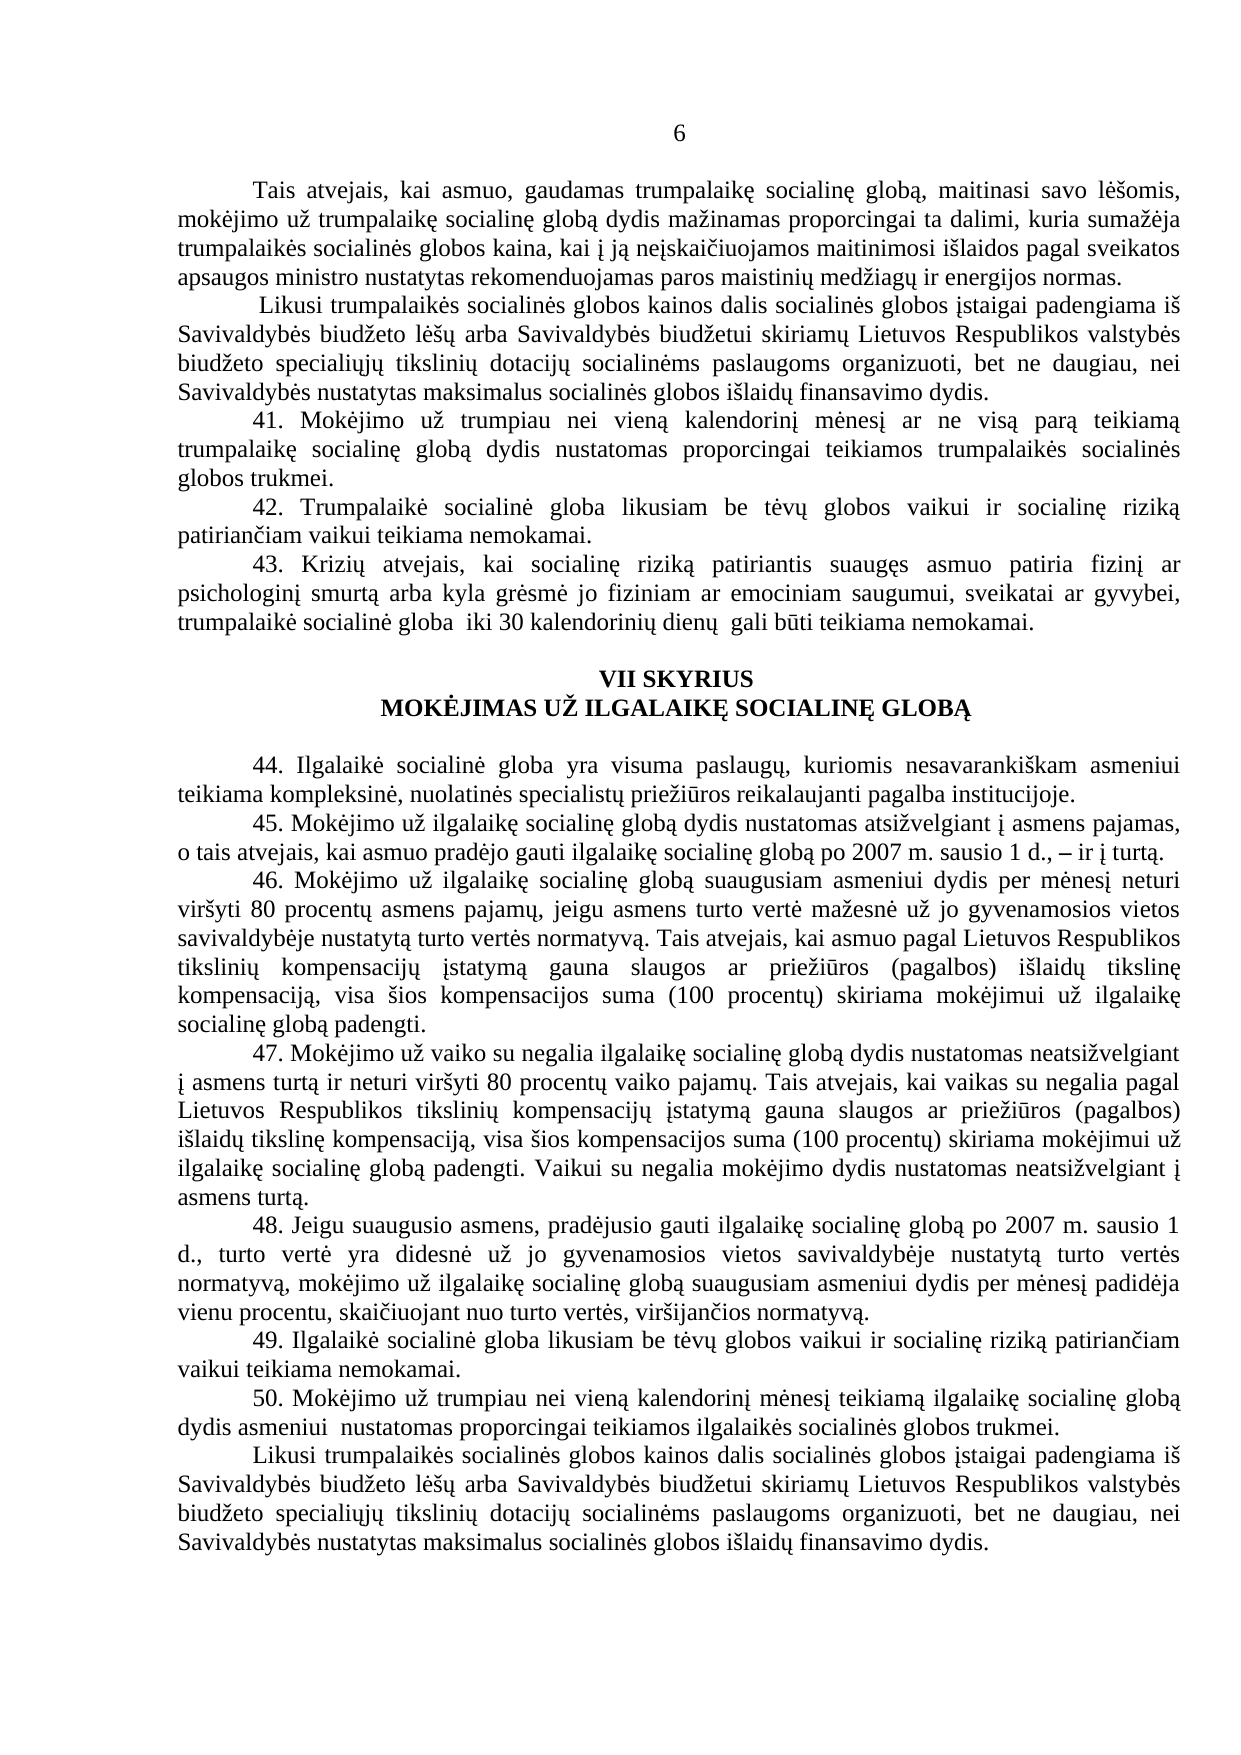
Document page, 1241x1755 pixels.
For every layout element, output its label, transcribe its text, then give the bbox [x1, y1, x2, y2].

text 46. Mokėjimo už ilgalaikę socialinę globą suaugusiam asmeniui dydis per mėnesį neturi viršyti 80 procentų asmens pajamų, jeigu asmens turto vertė mažesnė už jo gyvenamosios vietos savivaldybėje nustatytą turto vertės normatyvą. Tais atvejais, kai asmuo pagal Lietuvos Respublikos tikslinių kompensacijų įstatymą gauna slaugos ar priežiūros (pagalbos) išlaidų tikslinę kompensaciją, visa šios kompensacijos suma (100 procentų) skiriama mokėjimui už ilgalaikę socialinę globą padengti. [177, 866, 1181, 1038]
text 50. Mokėjimo už trumpiau nei vieną kalendorinį mėnesį teikiamą ilgalaikę socialinę globą dydis asmeniui nustatomas proporcingai teikiamos ilgalaikės socialinės globos trukmei. [177, 1383, 1181, 1441]
text 49. Ilgalaikė socialinė globa likusiam be tėvų globos vaikui ir socialinę riziką patiriančiam vaikui teikiama nemokamai. [177, 1326, 1181, 1383]
text 47. Mokėjimo už vaiko su negalia ilgalaikę socialinę globą dydis nustatomas neatsižvelgiant į asmens turtą ir neturi viršyti 80 procentų vaiko pajamų. Tais atvejais, kai vaikas su negalia pagal Lietuvos Respublikos tikslinių kompensacijų įstatymą gauna slaugos ar priežiūros (pagalbos) išlaidų tikslinę kompensaciją, visa šios kompensacijos suma (100 procentų) skiriama mokėjimui už ilgalaikę socialinę globą padengti. Vaikui su negalia mokėjimo dydis nustatomas neatsižvelgiant į asmens turtą. [177, 1038, 1181, 1211]
text 44. Ilgalaikė socialinė globa yra visuma paslaugų, kuriomis nesavarankiškam asmeniui teikiama kompleksinė, nuolatinės specialistų priežiūros reikalaujanti pagalba institucijoje. [177, 751, 1181, 808]
text 48. Jeigu suaugusio asmens, pradėjusio gauti ilgalaikę socialinę globą po 2007 m. sausio 1 d., turto vertė yra didesnė už jo gyvenamosios vietos savivaldybėje nustatytą turto vertės normatyvą, mokėjimo už ilgalaikę socialinę globą suaugusiam asmeniui dydis per mėnesį padidėja vienu procentu, skaičiuojant nuo turto vertės, viršijančios normatyvą. [177, 1211, 1181, 1326]
text 43. Krizių atvejais, kai socialinę riziką patiriantis suaugęs asmuo patiria fizinį ar psichologinį smurtą arba kyla grėsmė jo fiziniam ar emociniam saugumui, sveikatai ar gyvybei, trumpalaikė socialinė globa iki 30 kalendorinių dienų gali būti teikiama nemokamai. [177, 549, 1181, 636]
text 45. Mokėjimo už ilgalaikę socialinę globą dydis nustatomas atsižvelgiant į asmens pajamas, o tais atvejais, kai asmuo pradėjo gauti ilgalaikę socialinę globą po 2007 m. sausio 1 d., – ir į turtą. [177, 808, 1181, 866]
text VII SKYRIUS [177, 664, 1181, 693]
text Likusi trumpalaikės socialinės globos kainos dalis socialinės globos įstaigai padengiama iš Savivaldybės biudžeto lėšų arba Savivaldybės biudžetui skiriamų Lietuvos Respublikos valstybės biudžeto specialiųjų tikslinių dotacijų socialinėms paslaugoms organizuoti, bet ne daugiau, nei Savivaldybės nustatytas maksimalus socialinės globos išlaidų finansavimo dydis. [177, 1441, 1181, 1556]
text 41. Mokėjimo už trumpiau nei vieną kalendorinį mėnesį ar ne visą parą teikiamą trumpalaikę socialinę globą dydis nustatomas proporcingai teikiamos trumpalaikės socialinės globos trukmei. [177, 406, 1181, 492]
text 42. Trumpalaikė socialinė globa likusiam be tėvų globos vaikui ir socialinę riziką patiriančiam vaikui teikiama nemokamai. [177, 492, 1181, 549]
text Likusi trumpalaikės socialinės globos kainos dalis socialinės globos įstaigai padengiama iš Savivaldybės biudžeto lėšų arba Savivaldybės biudžetui skiriamų Lietuvos Respublikos valstybės biudžeto specialiųjų tikslinių dotacijų socialinėms paslaugoms organizuoti, bet ne daugiau, nei Savivaldybės nustatytas maksimalus socialinės globos išlaidų finansavimo dydis. [177, 291, 1181, 406]
text Tais atvejais, kai asmuo, gaudamas trumpalaikę socialinę globą, maitinasi savo lėšomis, mokėjimo už trumpalaikę socialinę globą dydis mažinamas proporcingai ta dalimi, kuria sumažėja trumpalaikės socialinės globos kaina, kai į ją neįskaičiuojamos maitinimosi išlaidos pagal sveikatos apsaugos ministro nustatytas rekomenduojamas paros maistinių medžiagų ir energijos normas. [177, 176, 1181, 291]
text MOKĖJIMAS UŽ ILGALAIKĘ SOCIALINĘ GLOBĄ [177, 693, 1181, 722]
